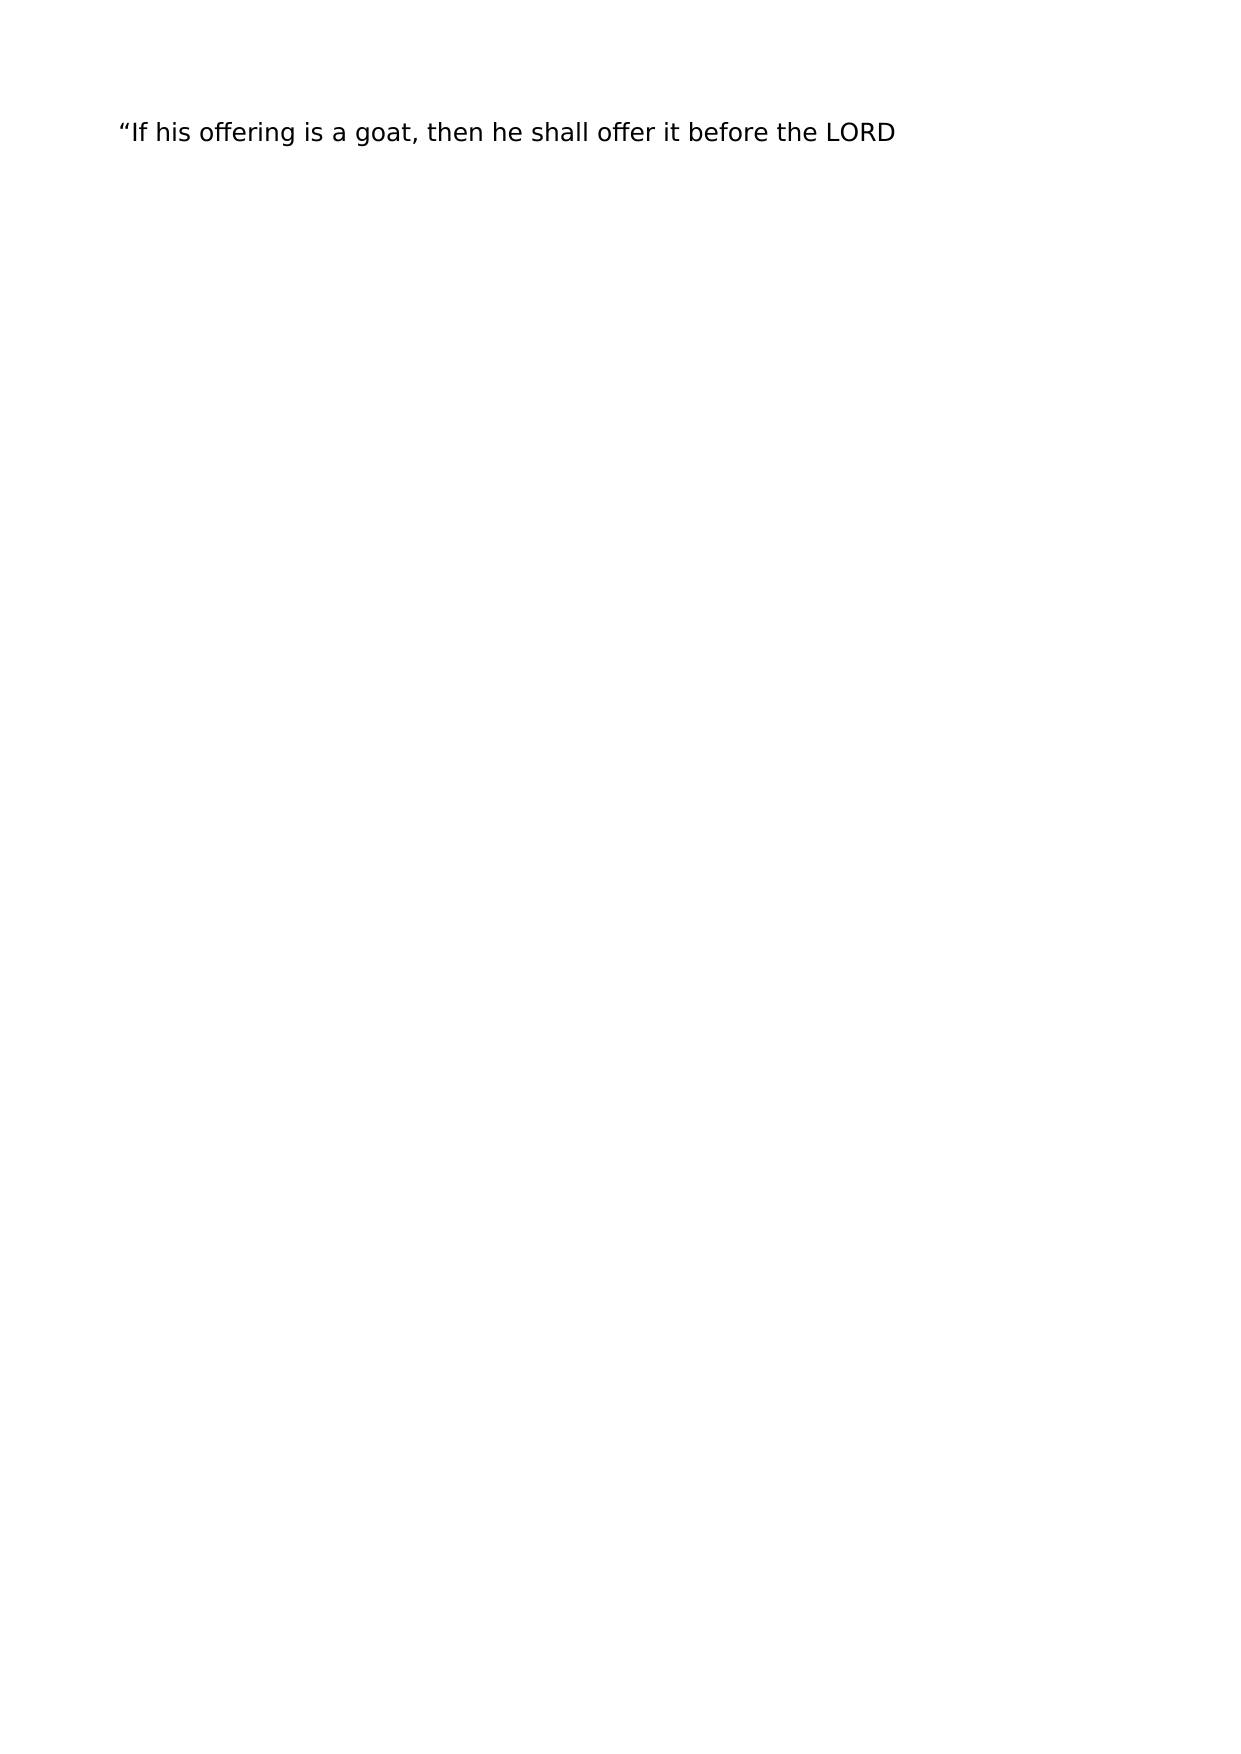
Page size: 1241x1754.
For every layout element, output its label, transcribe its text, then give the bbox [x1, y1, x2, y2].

text “If his offering is a goat, then he shall offer it before the LORD [118, 118, 1122, 147]
